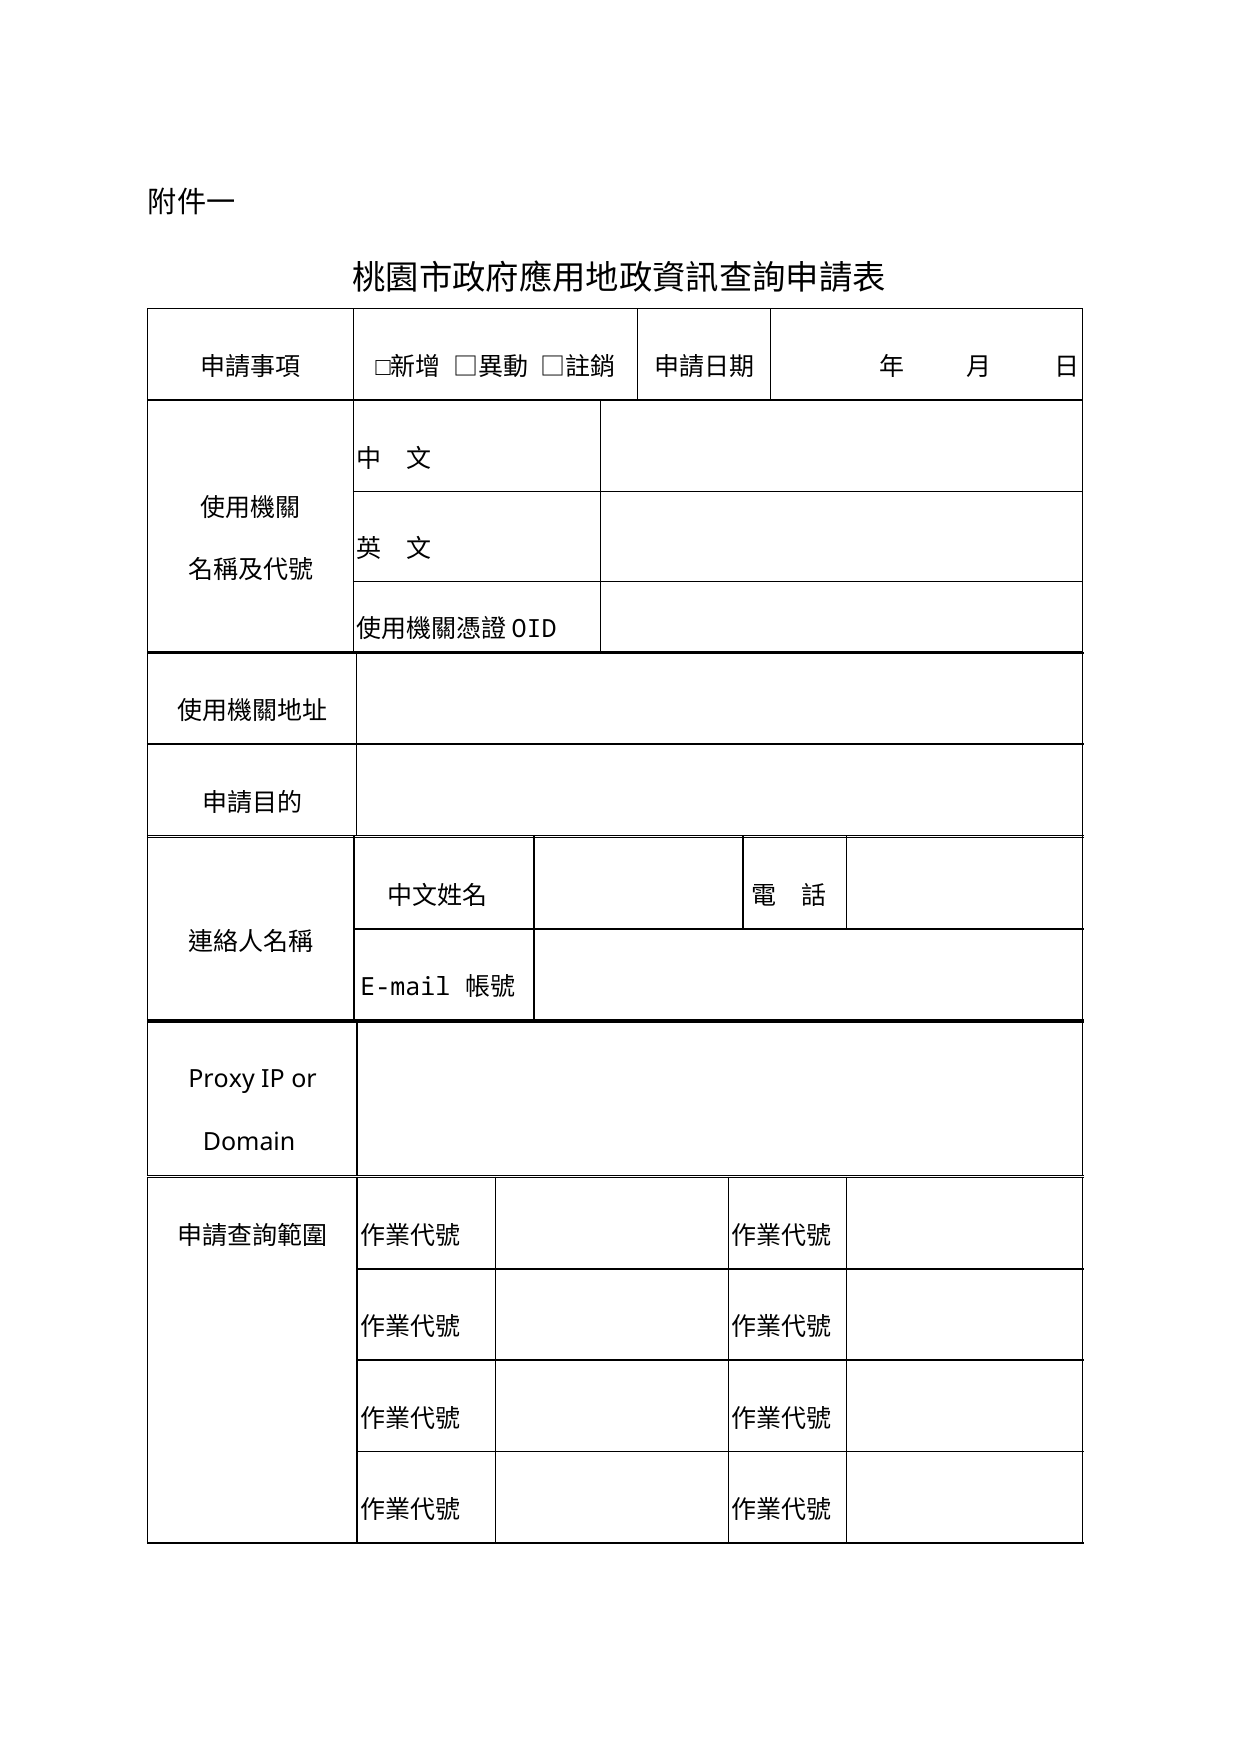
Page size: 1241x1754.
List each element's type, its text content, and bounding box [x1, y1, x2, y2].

table_header 使用機關 名稱及代號 [148, 401, 353, 651]
table_header [496, 1178, 728, 1268]
table_cell [357, 745, 1082, 835]
table_cell 作業代號 [729, 1452, 846, 1542]
table_header [357, 654, 1082, 743]
text 桃園市政府應用地政資訊查詢申請表 [73, 233, 1165, 296]
table_cell [535, 930, 1082, 1019]
table_header [847, 838, 1082, 928]
table_cell [847, 1270, 1082, 1359]
table_header 使用機關地址 [148, 654, 356, 743]
table_cell [496, 1270, 728, 1359]
table_cell 作業代號 [729, 1361, 846, 1451]
table_header [535, 838, 742, 928]
table_cell E-mail 帳號 [355, 930, 533, 1019]
table_cell 作業代號 [358, 1452, 495, 1542]
table_cell [847, 1452, 1082, 1542]
table_header 連絡人名稱 [148, 838, 353, 1019]
table_header 電 話 [744, 838, 846, 928]
table_cell [601, 582, 1082, 651]
table_cell 作業代號 [729, 1270, 846, 1359]
table_cell 申請目的 [148, 745, 356, 835]
table_header 作業代號 [729, 1178, 846, 1268]
table_header 作業代號 [358, 1178, 495, 1268]
table_header Proxy IP or Domain [148, 1023, 356, 1175]
table_cell 使用機關憑證OID [354, 582, 600, 651]
table_cell [601, 492, 1082, 581]
table_header [847, 1178, 1082, 1268]
table_header 申請日期 [638, 309, 770, 399]
table_cell 作業代號 [358, 1361, 495, 1451]
table_cell 作業代號 [358, 1270, 495, 1359]
table_cell [496, 1361, 728, 1451]
table_header □新增 □異動 □註銷 [354, 309, 637, 399]
table_header 申請查詢範圍 [148, 1178, 356, 1542]
text 附件一 [148, 158, 1092, 221]
table_header [358, 1023, 1082, 1175]
table_header [601, 401, 1082, 491]
table_header 申請事項 [148, 309, 353, 399]
table_cell [847, 1361, 1082, 1451]
table_header 年 月 日 [771, 309, 1082, 399]
table_cell [496, 1452, 728, 1542]
table_cell 英 文 [354, 492, 600, 581]
table_header 中 文 [354, 401, 600, 491]
table_header 中文姓名 [355, 838, 533, 928]
